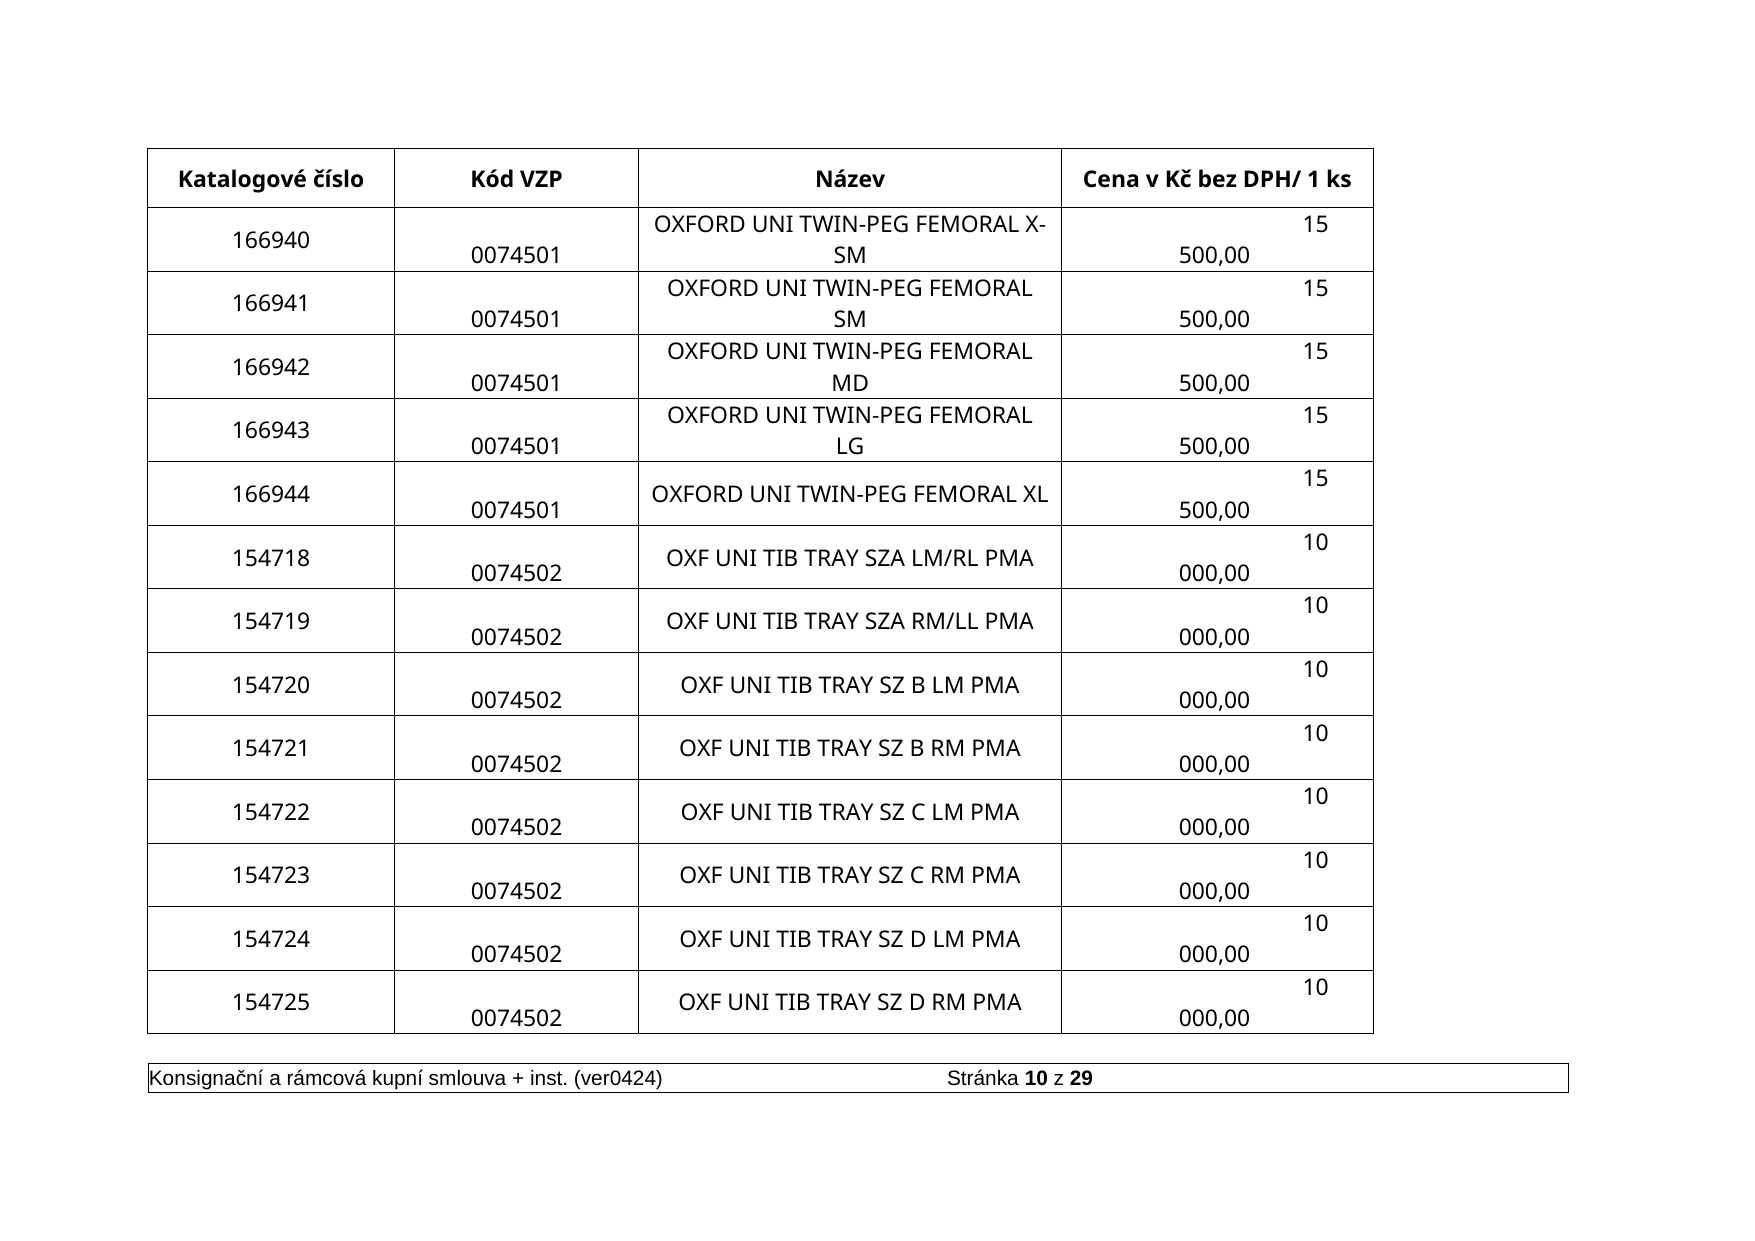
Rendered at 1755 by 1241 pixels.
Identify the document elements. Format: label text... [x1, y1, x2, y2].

table_cell 154722 [148, 780, 394, 842]
table_cell 10 000,00 [1062, 589, 1373, 652]
table_cell 154725 [148, 971, 394, 1033]
table_cell 0074502 [395, 589, 638, 652]
table_cell OXFORD UNI TWIN-PEG FEMORAL LG [639, 399, 1061, 461]
table_cell 10 000,00 [1062, 971, 1373, 1033]
table_cell 0074501 [395, 462, 638, 525]
table_cell 154723 [148, 844, 394, 906]
table_cell OXF UNI TIB TRAY SZ B LM PMA [639, 653, 1061, 715]
table_cell Katalogové číslo [148, 149, 394, 207]
table_cell 10 000,00 [1062, 780, 1373, 842]
table_cell 166944 [148, 462, 394, 525]
table_cell 0074501 [395, 208, 638, 271]
table_cell 10 000,00 [1062, 526, 1373, 588]
table_cell OXF UNI TIB TRAY SZ C LM PMA [639, 780, 1061, 842]
table_cell 15 500,00 [1062, 272, 1373, 334]
table_cell 154718 [148, 526, 394, 588]
table_cell OXF UNI TIB TRAY SZ D LM PMA [639, 907, 1061, 969]
table_cell 0074502 [395, 653, 638, 715]
table_cell 0074501 [395, 272, 638, 334]
table_cell 0074502 [395, 716, 638, 779]
table_cell 0074502 [395, 844, 638, 906]
table_cell 15 500,00 [1062, 335, 1373, 398]
table_cell 15 500,00 [1062, 399, 1373, 461]
table_cell 10 000,00 [1062, 907, 1373, 969]
table_cell 166943 [148, 399, 394, 461]
table_cell 154720 [148, 653, 394, 715]
table_cell 15 500,00 [1062, 462, 1373, 525]
table_cell 10 000,00 [1062, 653, 1373, 715]
table_cell 0074502 [395, 526, 638, 588]
table_cell OXF UNI TIB TRAY SZ D RM PMA [639, 971, 1061, 1033]
table_cell 10 000,00 [1062, 844, 1373, 906]
table_cell 154719 [148, 589, 394, 652]
table_cell Název [639, 149, 1061, 207]
table_cell OXFORD UNI TWIN-PEG FEMORAL XL [639, 462, 1061, 525]
table_cell 154724 [148, 907, 394, 969]
table_cell Kód VZP [395, 149, 638, 207]
table_cell OXFORD UNI TWIN-PEG FEMORAL MD [639, 335, 1061, 398]
table_cell 166941 [148, 272, 394, 334]
table_cell 154721 [148, 716, 394, 779]
table_cell 0074501 [395, 399, 638, 461]
table_cell OXF UNI TIB TRAY SZ C RM PMA [639, 844, 1061, 906]
table_cell 0074501 [395, 335, 638, 398]
table_cell 166942 [148, 335, 394, 398]
table_cell 0074502 [395, 907, 638, 969]
table_cell OXF UNI TIB TRAY SZA RM/LL PMA [639, 589, 1061, 652]
table_cell OXF UNI TIB TRAY SZ B RM PMA [639, 716, 1061, 779]
table_cell 0074502 [395, 971, 638, 1033]
table_cell OXFORD UNI TWIN-PEG FEMORAL X-SM [639, 208, 1061, 271]
table_cell 166940 [148, 208, 394, 271]
table_cell 0074502 [395, 780, 638, 842]
table_cell OXF UNI TIB TRAY SZA LM/RL PMA [639, 526, 1061, 588]
table_cell Cena v Kč bez DPH/ 1 ks [1062, 149, 1373, 207]
table_cell OXFORD UNI TWIN-PEG FEMORAL SM [639, 272, 1061, 334]
table_cell 10 000,00 [1062, 716, 1373, 779]
table_cell 15 500,00 [1062, 208, 1373, 271]
